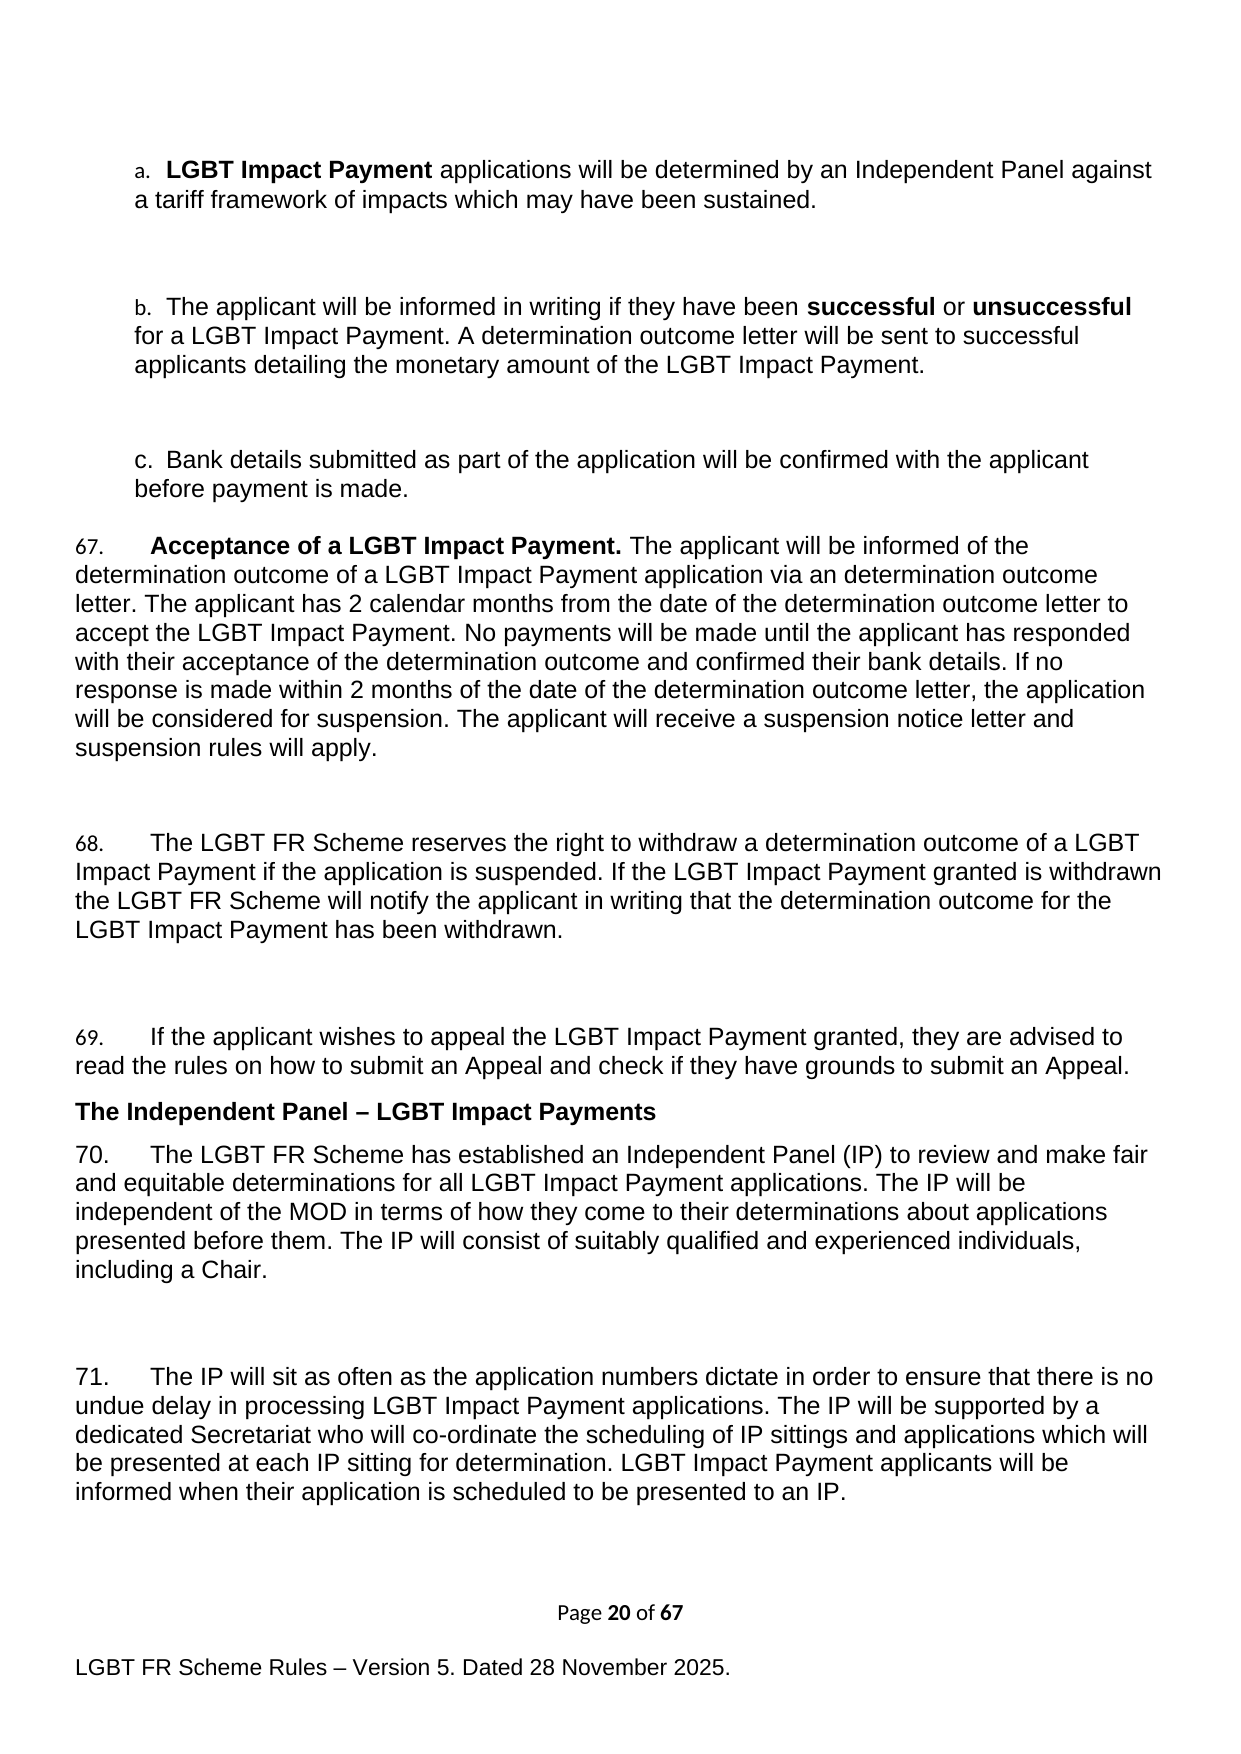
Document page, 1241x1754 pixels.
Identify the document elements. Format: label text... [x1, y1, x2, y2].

list The LGBT FR Scheme has established an Independent Panel (IP) to review and make fair and equitable determinations for all LGBT Impact Payment applications. The IP will be independent of the MOD in terms of how they come to their determinations about applications presented before them. The IP will consist of suitably qualified and experienced individuals, including a Chair. [75, 1140, 1165, 1283]
list Acceptance of a LGBT Impact Payment. The applicant will be informed of the determination outcome of a LGBT Impact Payment application via an determination outcome letter. The applicant has 2 calendar months from the date of the determination outcome letter to accept the LGBT Impact Payment. No payments will be made until the applicant has responded with their acceptance of the determination outcome and confirmed their bank details. If no response is made within 2 months of the date of the determination outcome letter, the application will be considered for suspension. The applicant will receive a suspension notice letter and suspension rules will apply. [75, 531, 1165, 762]
list LGBT Impact Payment applications will be determined by an Independent Panel against a tariff framework of impacts which may have been sustained. [134, 156, 1165, 213]
list The applicant will be informed in writing if they have been successful or unsuccessful for a LGBT Impact Payment. A determination outcome letter will be sent to successful applicants detailing the monetary amount of the LGBT Impact Payment. [134, 292, 1165, 379]
list The IP will sit as often as the application numbers dictate in order to ensure that there is no undue delay in processing LGBT Impact Payment applications. The IP will be supported by a dedicated Secretariat who will co-ordinate the scheduling of IP sittings and applications which will be presented at each IP sitting for determination. LGBT Impact Payment applicants will be informed when their application is scheduled to be presented to an IP. [75, 1362, 1165, 1506]
list The LGBT FR Scheme reserves the right to withdraw a determination outcome of a LGBT Impact Payment if the application is suspended. If the LGBT Impact Payment granted is withdrawn the LGBT FR Scheme will notify the applicant in writing that the determination outcome for the LGBT Impact Payment has been withdrawn. [75, 828, 1165, 943]
list If the applicant wishes to appeal the LGBT Impact Payment granted, they are advised to read the rules on how to submit an Appeal and check if they have grounds to submit an Appeal. [75, 1022, 1165, 1080]
list Bank details submitted as part of the application will be confirmed with the applicant before payment is made. [134, 445, 1165, 503]
subtitle The Independent Panel – LGBT Impact Payments [75, 1097, 1165, 1126]
